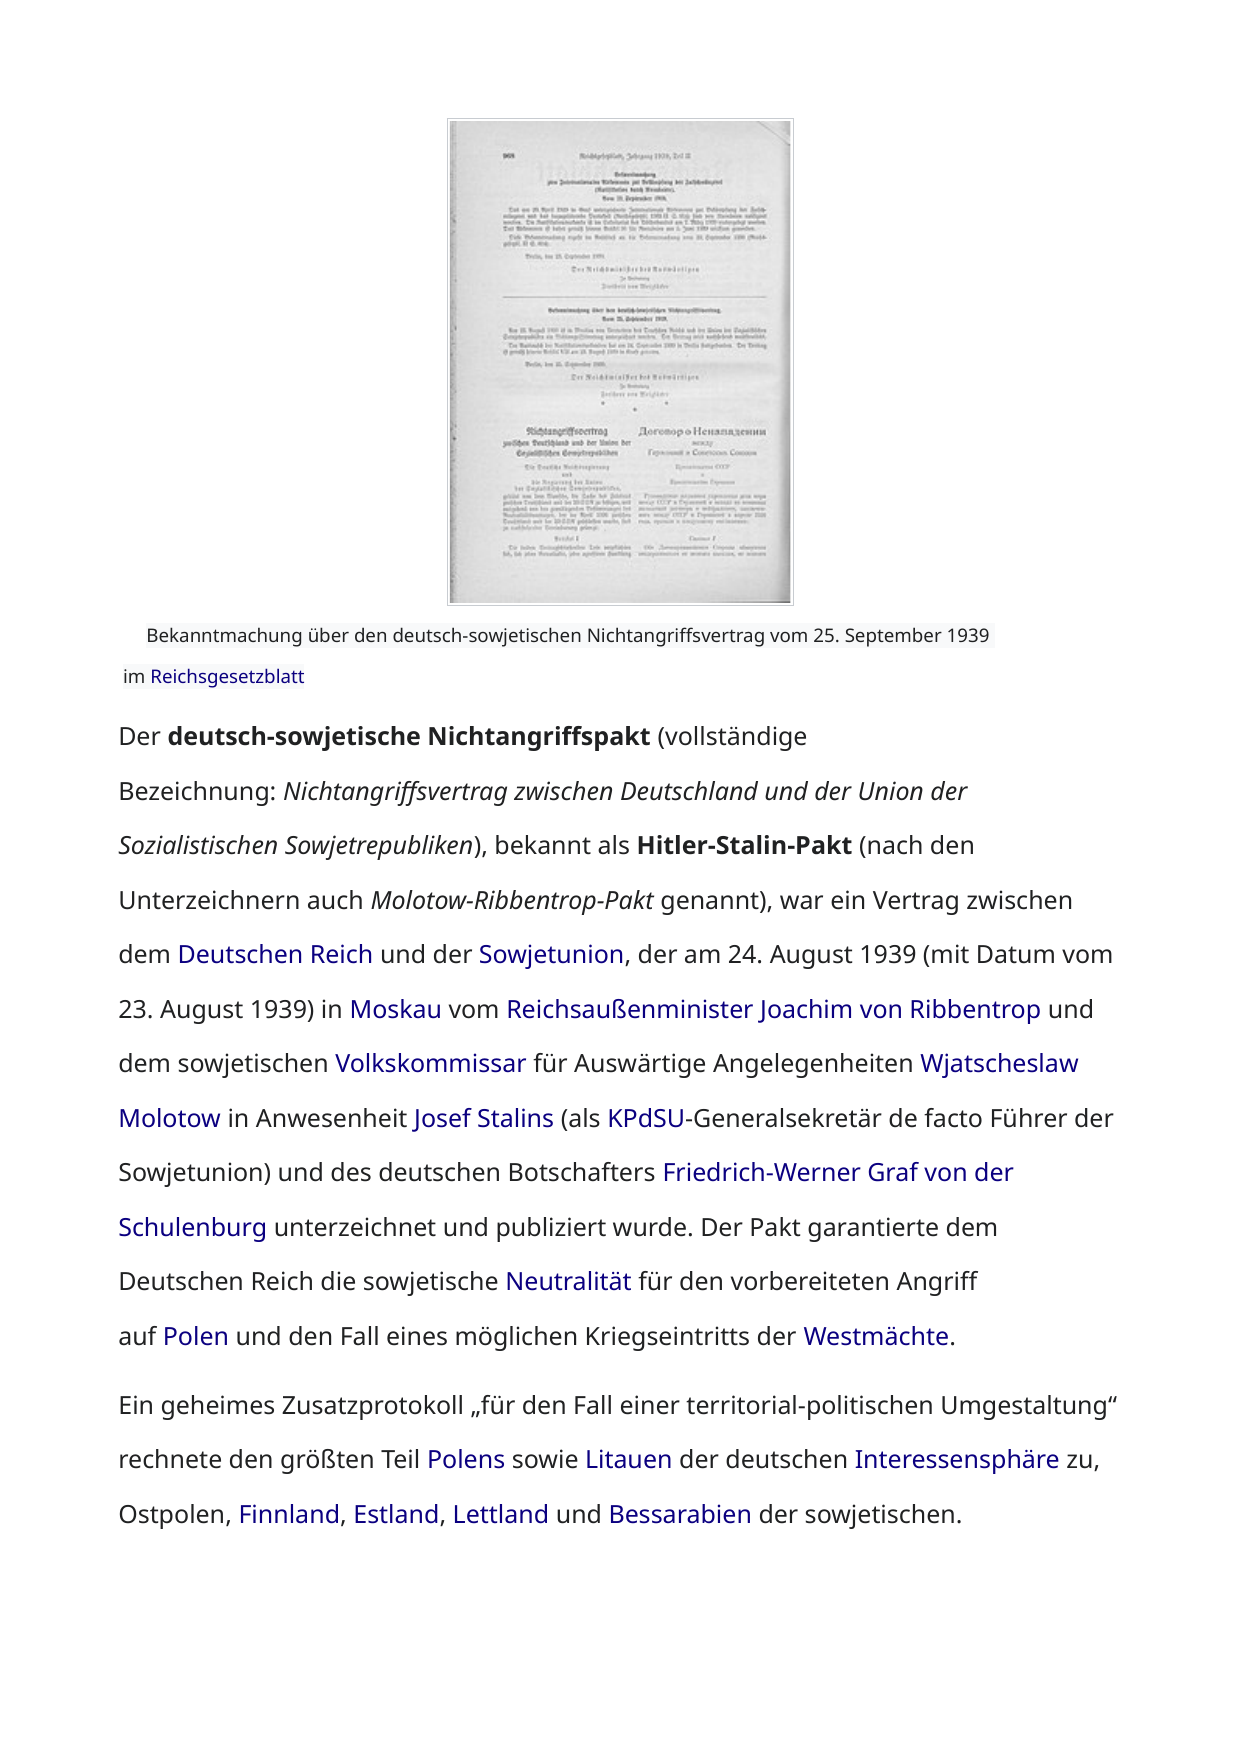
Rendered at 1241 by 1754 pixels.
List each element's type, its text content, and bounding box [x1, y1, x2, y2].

text Der deutsch-sowjetische Nichtangriffspakt (vollständige Bezeichnung: Nichtangriffsvertrag zwischen Deutschland und der Union der Sozialistischen Sowjetrepubliken), bekannt als Hitler-Stalin-Pakt (nach den Unterzeichnern auch Molotow-Ribbentrop-Pakt genannt), war ein Vertrag zwischen dem Deutschen Reich und der Sowjetunion, der am 24. August 1939 (mit Datum vom 23. August 1939) in Moskau vom Reichsaußenminister Joachim von Ribbentrop und dem sowjetischen Volkskommissar für Auswärtige Angelegenheiten Wjatscheslaw Molotow in Anwesenheit Josef Stalins (als KPdSU-Generalsekretär de facto Führer der Sowjetunion) und des deutschen Botschafters Friedrich-Werner Graf von der Schulenburg unterzeichnet und publiziert wurde. Der Pakt garantierte dem Deutschen Reich die sowjetische Neutralität für den vorbereiteten Angriff auf Polen und den Fall eines möglichen Kriegseintritts der Westmächte. [118, 719, 1122, 1352]
text Bekanntmachung über den deutsch-sowjetischen Nichtangriffsvertrag vom 25. September 1939 im Reichsgesetzblatt [123, 623, 1122, 689]
text Ein geheimes Zusatzprotokoll „für den Fall einer territorial-politischen Umgestaltung“ rechnete den größten Teil Polens sowie Litauen der deutschen Interessensphäre zu, Ostpolen, Finnland, Estland, Lettland und Bessarabien der sowjetischen. [118, 1387, 1122, 1530]
picture [449, 121, 791, 603]
